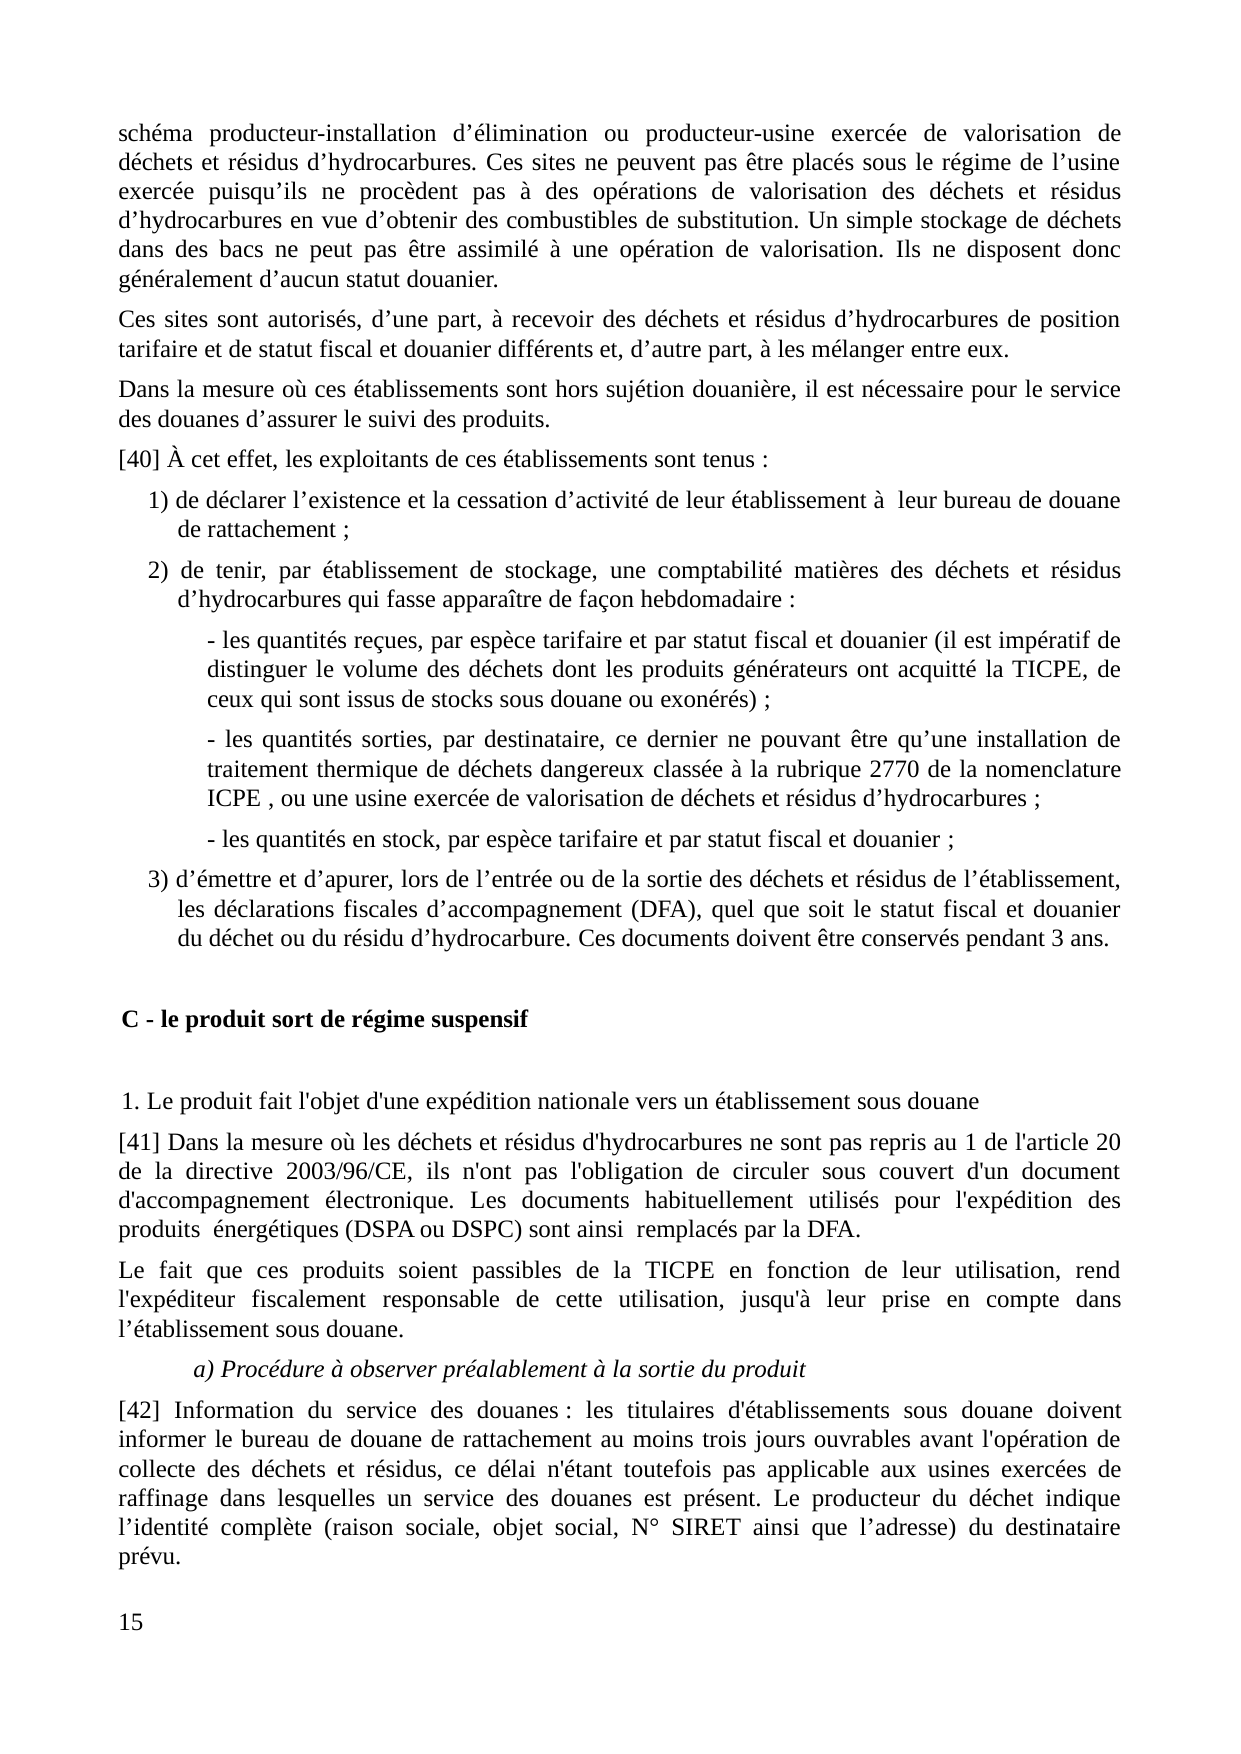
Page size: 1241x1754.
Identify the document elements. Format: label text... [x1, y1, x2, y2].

text Le fait que ces produits soient passibles de la TICPE en fonction de leur utilisation, rend l'expéditeur fiscalement responsable de cette utilisation, jusqu'à leur prise en compte dans l’établissement sous douane. [29, 1255, 1122, 1342]
text - les quantités en stock, par espèce tarifaire et par statut fiscal et douanier ; [207, 823, 1122, 852]
text Dans la mesure où ces établissements sont hors sujétion douanière, il est nécessaire pour le service des douanes d’assurer le suivi des produits. [118, 374, 1122, 432]
text Ces sites sont autorisés, d’une part, à recevoir des déchets et résidus d’hydrocarbures de position tarifaire et de statut fiscal et douanier différents et, d’autre part, à les mélanger entre eux. [118, 304, 1122, 362]
text a) Procédure à observer préalablement à la sortie du produit [118, 1354, 1122, 1383]
text - les quantités reçues, par espèce tarifaire et par statut fiscal et douanier (il est impératif de distinguer le volume des déchets dont les produits générateurs ont acquitté la TICPE, de ceux qui sont issus de stocks sous douane ou exonérés) ; [207, 625, 1122, 712]
text C - le produit sort de régime suspensif [118, 1004, 1122, 1033]
text [41] Dans la mesure où les déchets et résidus d'hydrocarbures ne sont pas repris au 1 de l'article 20 de la directive 2003/96/CE, ils n'ont pas l'obligation de circuler sous couvert d'un document d'accompagnement électronique. Les documents habituellement utilisés pour l'expédition des produits énergétiques (DSPA ou DSPC) sont ainsi remplacés par la DFA. [29, 1127, 1122, 1243]
text schéma producteur-installation d’élimination ou producteur-usine exercée de valorisation de déchets et résidus d’hydrocarbures. Ces sites ne peuvent pas être placés sous le régime de l’usine exercée puisqu’ils ne procèdent pas à des opérations de valorisation des déchets et résidus d’hydrocarbures en vue d’obtenir des combustibles de substitution. Un simple stockage de déchets dans des bacs ne peut pas être assimilé à une opération de valorisation. Ils ne disposent donc généralement d’aucun statut douanier. [29, 118, 1122, 292]
text [40] À cet effet, les exploitants de ces établissements sont tenus : [29, 444, 1122, 473]
text - les quantités sorties, par destinataire, ce dernier ne pouvant être qu’une installation de traitement thermique de déchets dangereux classée à la rubrique 2770 de la nomenclature ICPE , ou une usine exercée de valorisation de déchets et résidus d’hydrocarbures ; [207, 724, 1122, 812]
text [42] Information du service des douanes : les titulaires d'établissements sous douane doivent informer le bureau de douane de rattachement au moins trois jours ouvrables avant l'opération de collecte des déchets et résidus, ce délai n'étant toutefois pas applicable aux usines exercées de raffinage dans lesquelles un service des douanes est présent. Le producteur du déchet indique l’identité complète (raison sociale, objet social, N° SIRET ainsi que l’adresse) du destinataire prévu. [29, 1395, 1122, 1570]
text 1) de déclarer l’existence et la cessation d’activité de leur établissement à leur bureau de douane de rattachement ; [148, 485, 1122, 543]
text 1. Le produit fait l'objet d'une expédition nationale vers un établissement sous douane [118, 1086, 1122, 1115]
text 3) d’émettre et d’apurer, lors de l’entrée ou de la sortie des déchets et résidus de l’établissement, les déclarations fiscales d’accompagnement (DFA), quel que soit le statut fiscal et douanier du déchet ou du résidu d’hydrocarbure. Ces documents doivent être conservés pendant 3 ans. [148, 864, 1122, 952]
text 2) de tenir, par établissement de stockage, une comptabilité matières des déchets et résidus d’hydrocarbures qui fasse apparaître de façon hebdomadaire : [148, 555, 1122, 613]
